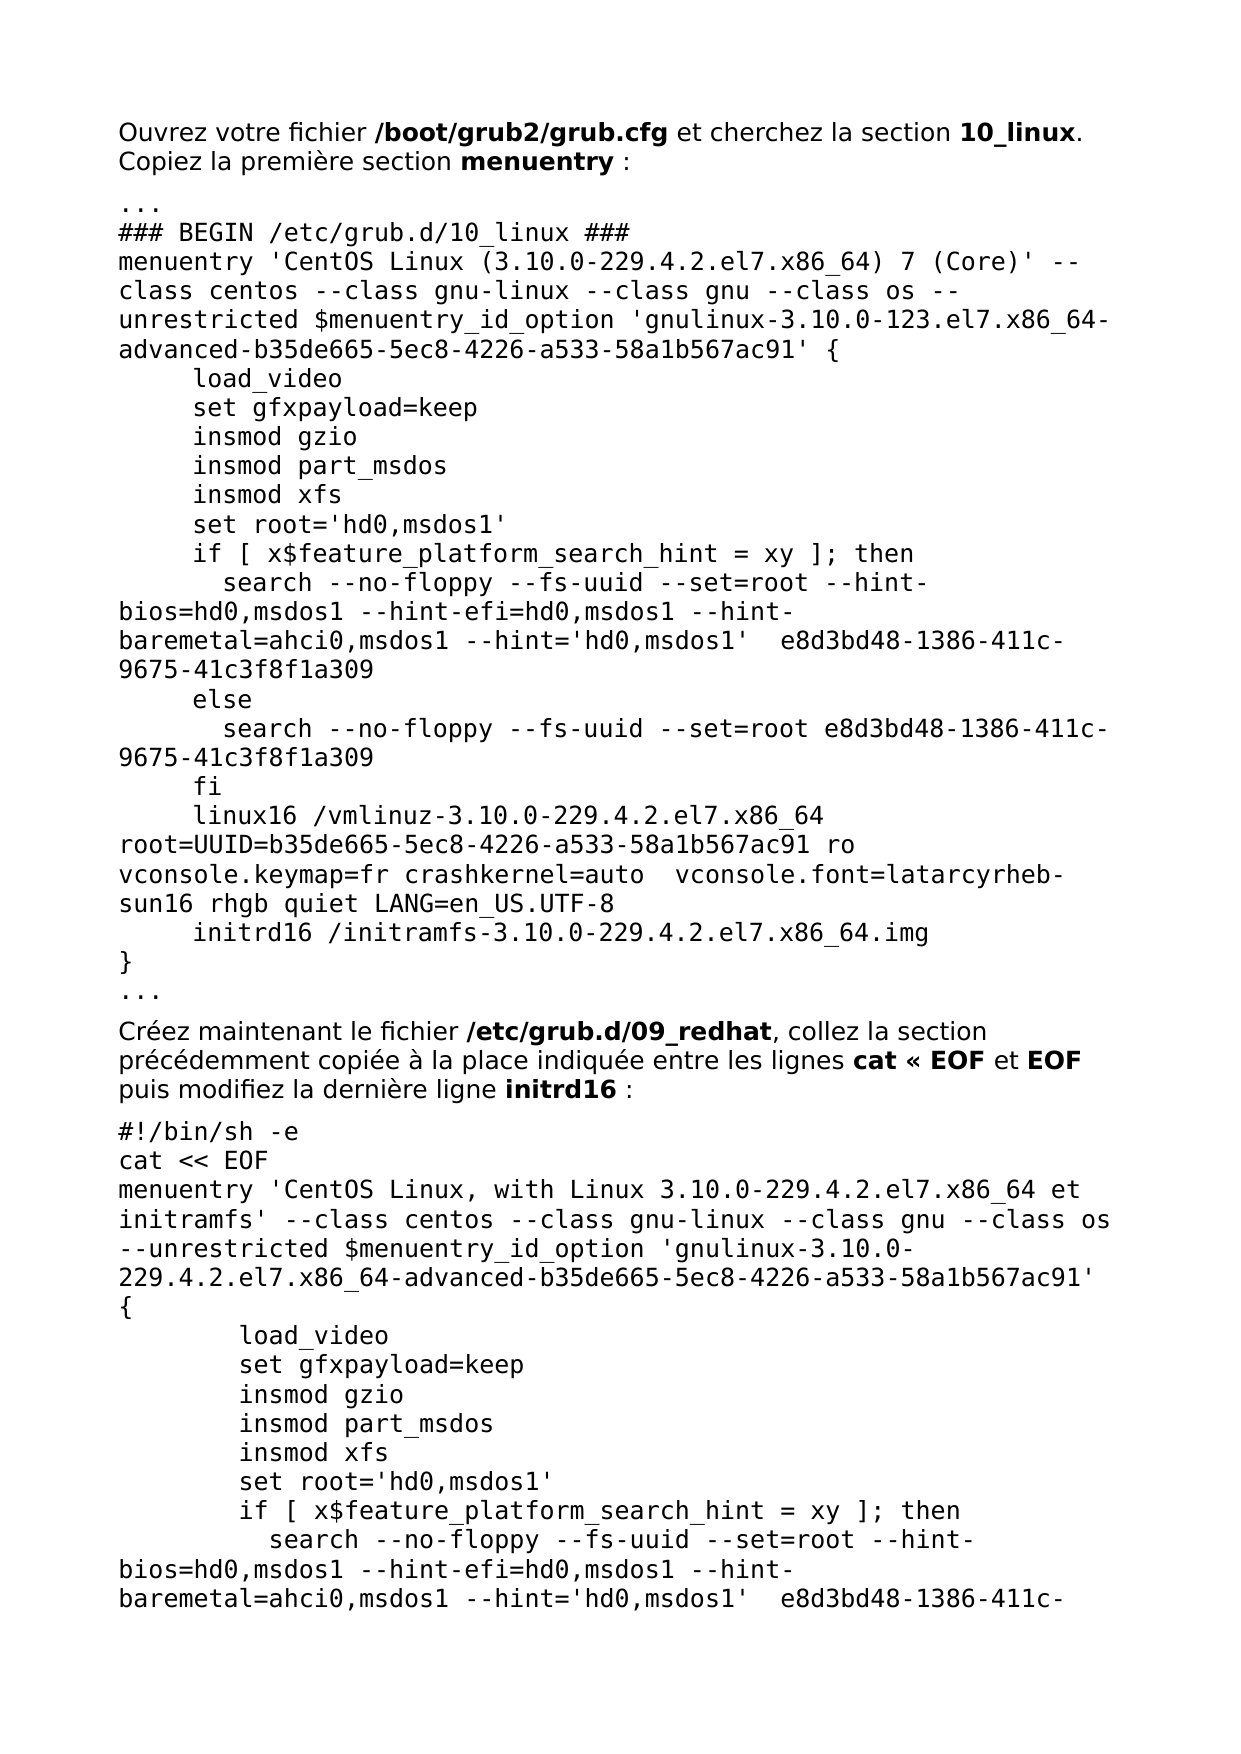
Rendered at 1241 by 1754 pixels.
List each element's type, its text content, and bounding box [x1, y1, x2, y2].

text Créez maintenant le fichier /etc/grub.d/09_redhat, collez la section précédemment copiée à la place indiquée entre les lignes cat « EOF et EOF puis modifiez la dernière ligne initrd16 : [118, 1017, 1122, 1105]
text Ouvrez votre fichier /boot/grub2/grub.cfg et cherchez la section 10_linux. Copiez la première section menuentry : [118, 118, 1122, 176]
text ... ### BEGIN /etc/grub.d/10_linux ### menuentry 'CentOS Linux (3.10.0-229.4.2.el7.x86_64) 7 (Core)' --class centos --class gnu-linux --class gnu --class os --unrestricted $menuentry_id_option 'gnulinux-3.10.0-123.el7.x86_64-advanced-b35de665-5ec8-4226-a533-58a1b567ac91' { load_video set gfxpayload=keep insmod gzio insmod part_msdos insmod xfs set root='hd0,msdos1' if [ x$feature_platform_search_hint = xy ]; then search --no-floppy --fs-uuid --set=root --hint-bios=hd0,msdos1 --hint-efi=hd0,msdos1 --hint-baremetal=ahci0,msdos1 --hint='hd0,msdos1' e8d3bd48-1386-411c-9675-41c3f8f1a309 else search --no-floppy --fs-uuid --set=root e8d3bd48-1386-411c-9675-41c3f8f1a309 fi linux16 /vmlinuz-3.10.0-229.4.2.el7.x86_64 root=UUID=b35de665-5ec8-4226-a533-58a1b567ac91 ro vconsole.keymap=fr crashkernel=auto vconsole.font=latarcyrheb-sun16 rhgb quiet LANG=en_US.UTF-8 initrd16 /initramfs-3.10.0-229.4.2.el7.x86_64.img } ... [118, 189, 1122, 1006]
text #!/bin/sh -e cat << EOF menuentry 'CentOS Linux, with Linux 3.10.0-229.4.2.el7.x86_64 et initramfs' --class centos --class gnu-linux --class gnu --class os --unrestricted $menuentry_id_option 'gnulinux-3.10.0-229.4.2.el7.x86_64-advanced-b35de665-5ec8-4226-a533-58a1b567ac91' { load_video set gfxpayload=keep insmod gzio insmod part_msdos insmod xfs set root='hd0,msdos1' if [ x$feature_platform_search_hint = xy ]; then search --no-floppy --fs-uuid --set=root --hint-bios=hd0,msdos1 --hint-efi=hd0,msdos1 --hint-baremetal=ahci0,msdos1 --hint='hd0,msdos1' e8d3bd48-1386-411c- [118, 1117, 1122, 1613]
